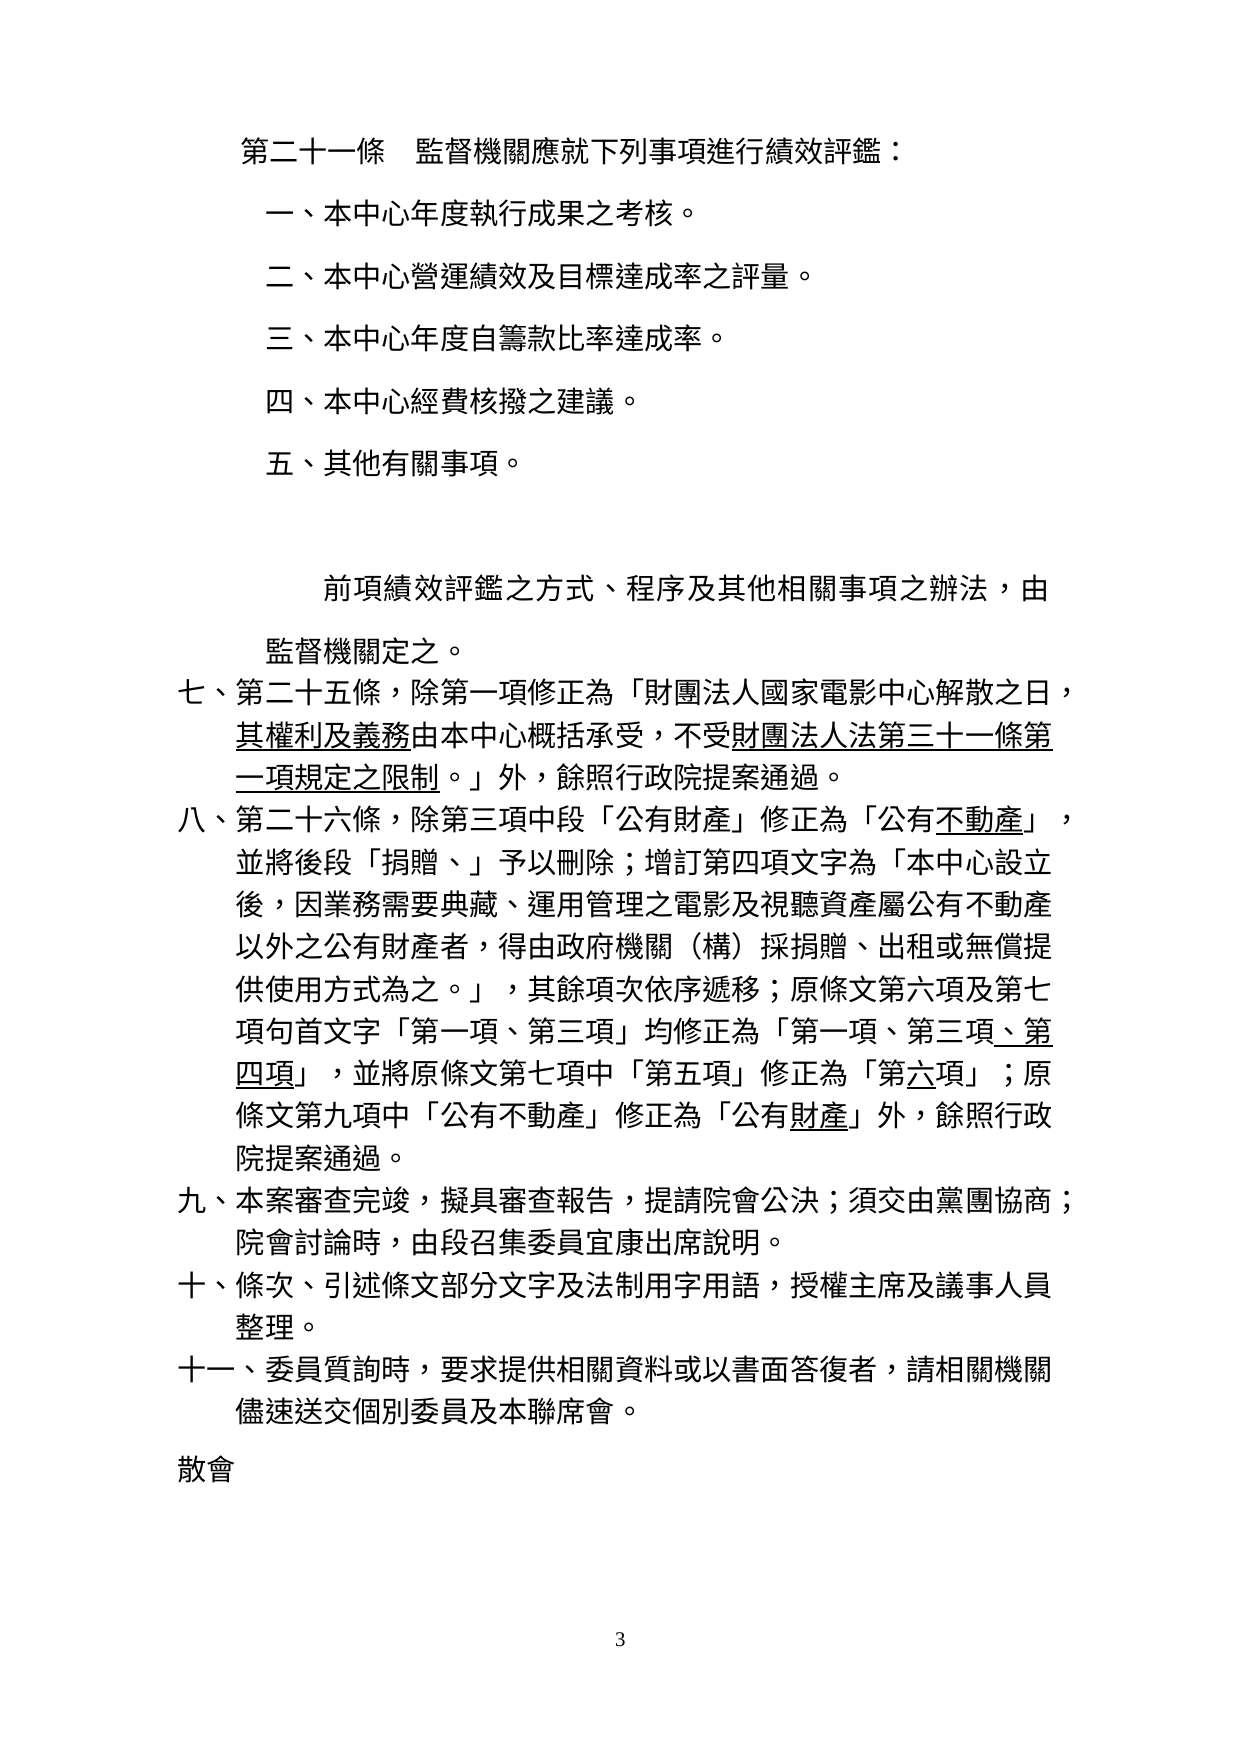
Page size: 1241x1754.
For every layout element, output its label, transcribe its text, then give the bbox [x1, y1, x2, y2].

text 十、條次、引述條文部分文字及法制用字用語，授權主席及議事人員整理。 [177, 1262, 1063, 1347]
text 八、第二十六條，除第三項中段「公有財產」修正為「公有不動產」，並將後段「捐贈、」予以刪除；增訂第四項文字為「本中心設立後，因業務需要典藏、運用管理之電影及視聽資產屬公有不動產以外之公有財產者，得由政府機關（構）採捐贈、出租或無償提供使用方式為之。」，其餘項次依序遞移；原條文第六項及第七項句首文字「第一項、第三項」均修正為「第一項、第三項、第四項」，並將原條文第七項中「第五項」修正為「第六項」；原條文第九項中「公有不動產」修正為「公有財產」外，餘照行政院提案通過。 [177, 797, 1063, 1178]
text 九、本案審查完竣，擬具審查報告，提請院會公決；須交由黨團協商；院會討論時，由段召集委員宜康出席說明。 [177, 1178, 1063, 1262]
text 七、第二十五條，除第一項修正為「財團法人國家電影中心解散之日，其權利及義務由本中心概括承受，不受財團法人法第三十一條第一項規定之限制。」外，餘照行政院提案通過。 [177, 670, 1063, 797]
text 十一、委員質詢時，要求提供相關資料或以書面答復者，請相關機關儘速送交個別委員及本聯席會。 [177, 1347, 1063, 1431]
text 前項績效評鑑之方式、程序及其他相關事項之辦法，由監督機關定之。 [265, 545, 1051, 670]
text 四、本中心經費核撥之建議。 [265, 358, 1051, 420]
text 一、本中心年度執行成果之考核。 [265, 170, 1051, 233]
text 散會 [177, 1450, 1063, 1488]
text 三、本中心年度自籌款比率達成率。 [265, 295, 1051, 358]
text 第二十一條 監督機關應就下列事項進行績效評鑑： [240, 108, 1051, 170]
text 二、本中心營運績效及目標達成率之評量。 [265, 233, 1051, 295]
text 五、其他有關事項。 [265, 420, 1051, 483]
